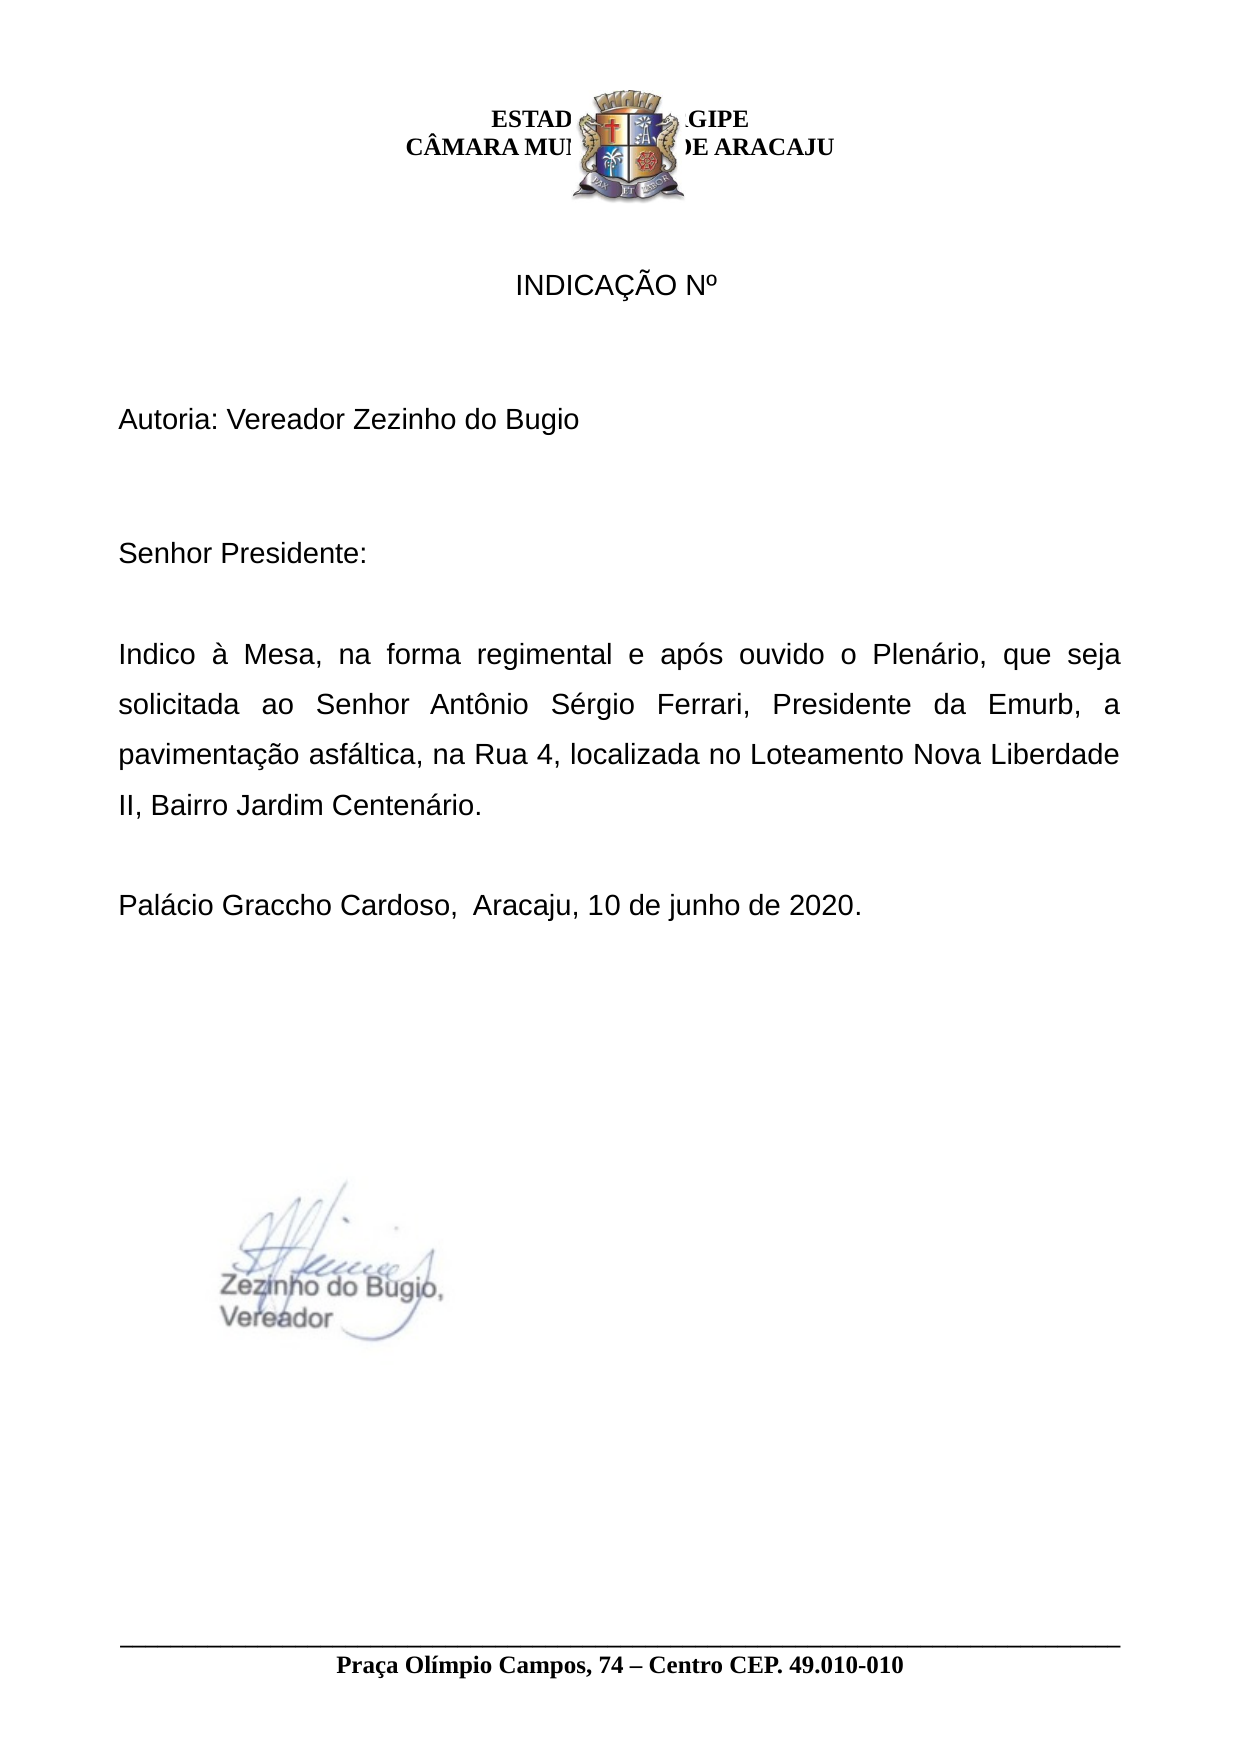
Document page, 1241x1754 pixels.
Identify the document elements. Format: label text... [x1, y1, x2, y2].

text Senhor Presidente: [118, 536, 1122, 570]
text Indico à Mesa, na forma regimental e após ouvido o Plenário, que seja solicitada ao Senhor Antônio Sérgio Ferrari, Presidente da Emurb, a pavimentação asfáltica, na Rua 4, localizada no Loteamento Nova Liberdade II, Bairro Jardim Centenário. [118, 637, 1122, 821]
text Autoria: Vereador Zezinho do Bugio [118, 402, 1122, 436]
text Palácio Graccho Cardoso, Aracaju, 10 de junho de 2020. [118, 888, 1122, 922]
text INDICAÇÃO Nº [118, 268, 1122, 301]
